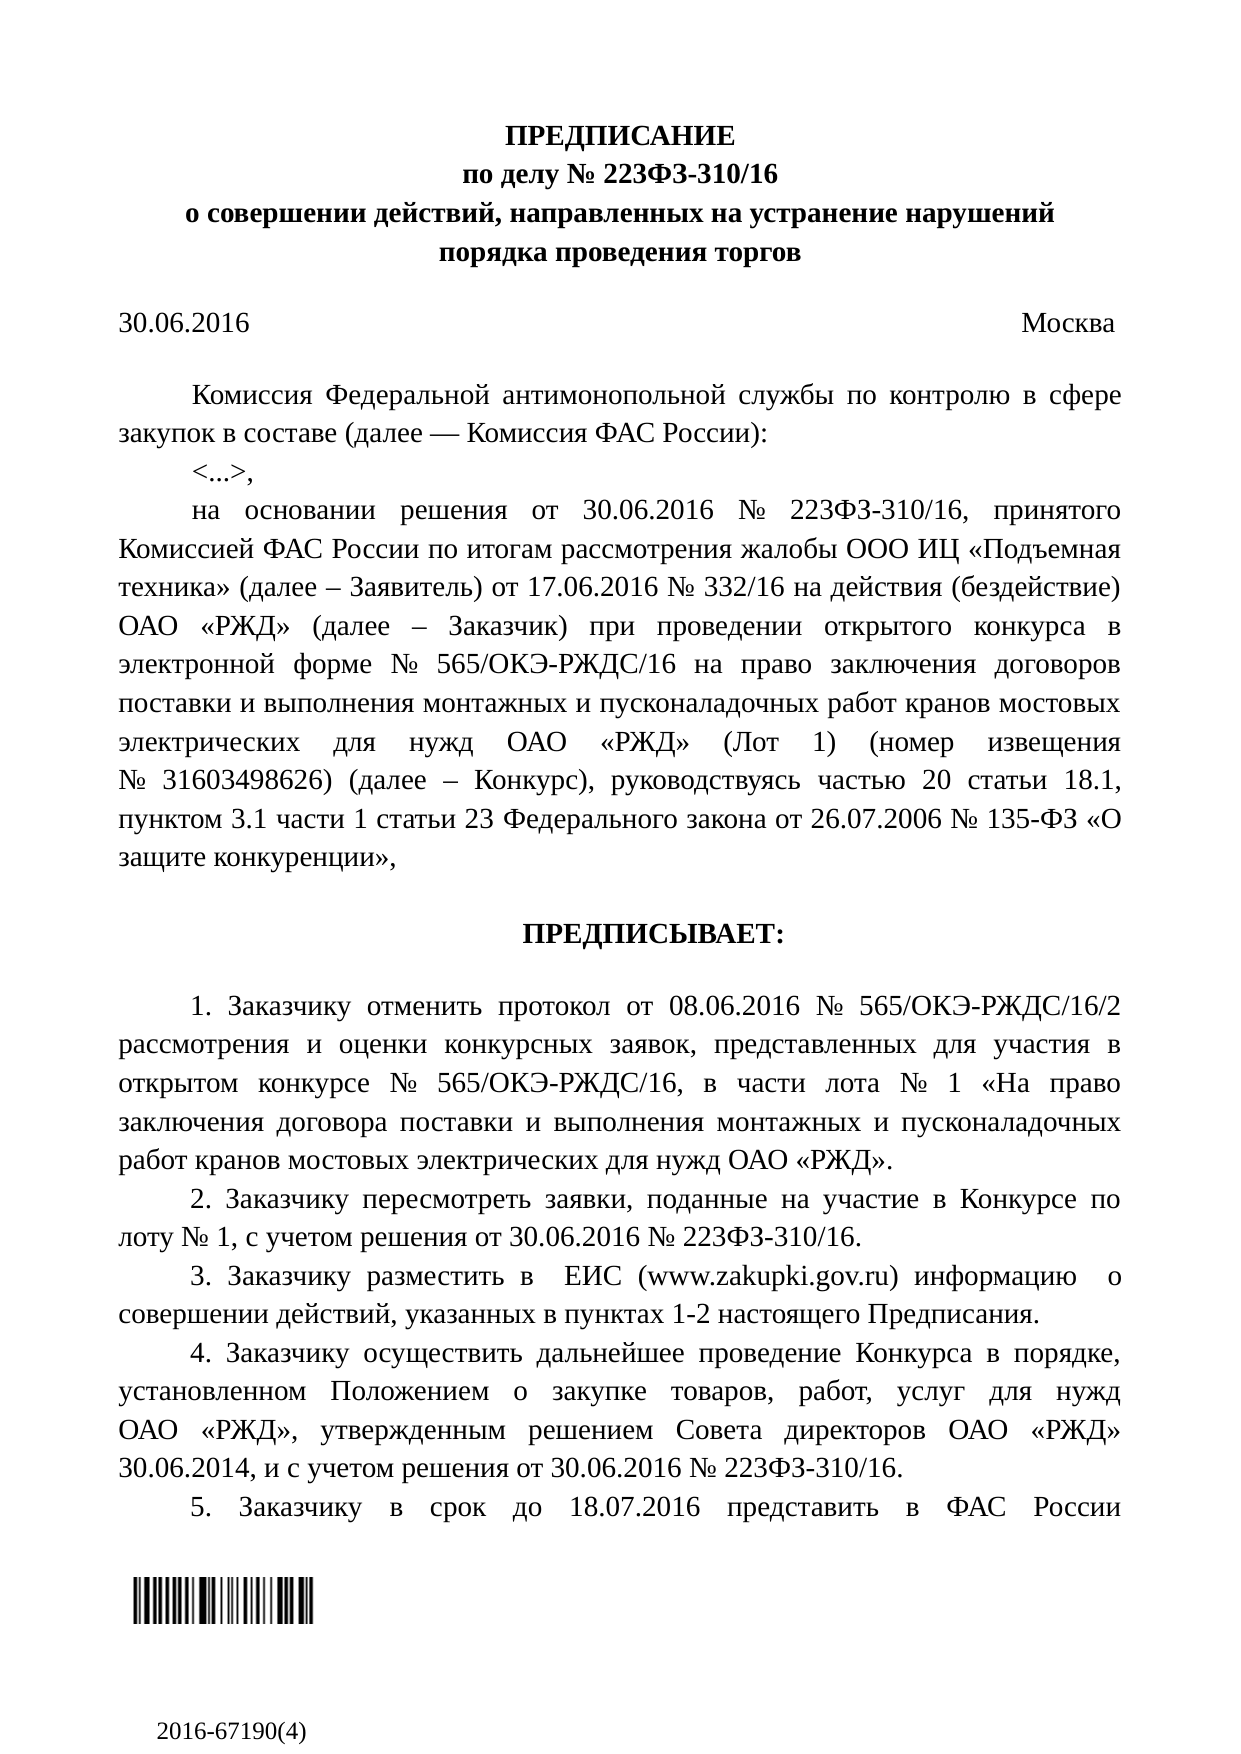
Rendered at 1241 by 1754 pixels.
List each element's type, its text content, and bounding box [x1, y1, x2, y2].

text о совершении действий, направленных на устранение нарушений [118, 195, 1122, 229]
text 3. Заказчику разместить в ЕИС (www.zakupki.gov.ru) информацию о совершении действий, указанных в пунктах 1-2 настоящего Предписания. [118, 1258, 1122, 1330]
text на основании решения от 30.06.2016 № 223ФЗ-310/16, принятого Комиссией ФАС России по итогам рассмотрения жалобы ООО ИЦ «Подъемная техника» (далее – Заявитель) от 17.06.2016 № 332/16 на действия (бездействие) ОАО «РЖД» (далее – Заказчик) при проведении открытого конкурса в электронной форме № 565/ОКЭ-РЖДС/16 на право заключения договоров поставки и выполнения монтажных и пусконаладочных работ кранов мостовых электрических для нужд ОАО «РЖД» (Лот 1) (номер извещения № 31603498626) (далее – Конкурс), руководствуясь частью 20 статьи 18.1, пунктом 3.1 части 1 статьи 23 Федерального закона от 26.07.2006 № 135-ФЗ «О защите конкуренции», [118, 492, 1122, 873]
text 4. Заказчику осуществить дальнейшее проведение Конкурса в порядке, установленном Положением о закупке товаров, работ, услуг для нужд ОАО «РЖД», утвержденным решением Совета директоров ОАО «РЖД» 30.06.2014, и с учетом решения от 30.06.2016 № 223ФЗ-310/16. [118, 1335, 1122, 1484]
text ПРЕДПИСАНИЕ [118, 118, 1122, 152]
text по делу № 223ФЗ-310/16 [118, 157, 1122, 190]
text 30.06.2016 Москва [118, 305, 1122, 339]
text порядка проведения торгов [118, 234, 1122, 267]
text 1. Заказчику отменить протокол от 08.06.2016 № 565/ОКЭ-РЖДС/16/2 рассмотрения и оценки конкурсных заявок, представленных для участия в открытом конкурсе № 565/ОКЭ-РЖДС/16, в части лота № 1 «На право заключения договора поставки и выполнения монтажных и пусконаладочных работ кранов мостовых электрических для нужд ОАО «РЖД». [118, 988, 1122, 1176]
text ПРЕДПИСЫВАЕТ: [118, 916, 1122, 950]
text 2. Заказчику пересмотреть заявки, поданные на участие в Конкурсе по лоту № 1, с учетом решения от 30.06.2016 № 223ФЗ-310/16. [118, 1181, 1122, 1253]
picture [118, 1577, 331, 1624]
text Комиссия Федеральной антимонопольной службы по контролю в сфере закупок в составе (далее — Комиссия ФАС России): [118, 377, 1122, 449]
text <...>, [118, 454, 1122, 487]
text 5. Заказчику в срок до 18.07.2016 представить в ФАС России [118, 1489, 1122, 1523]
